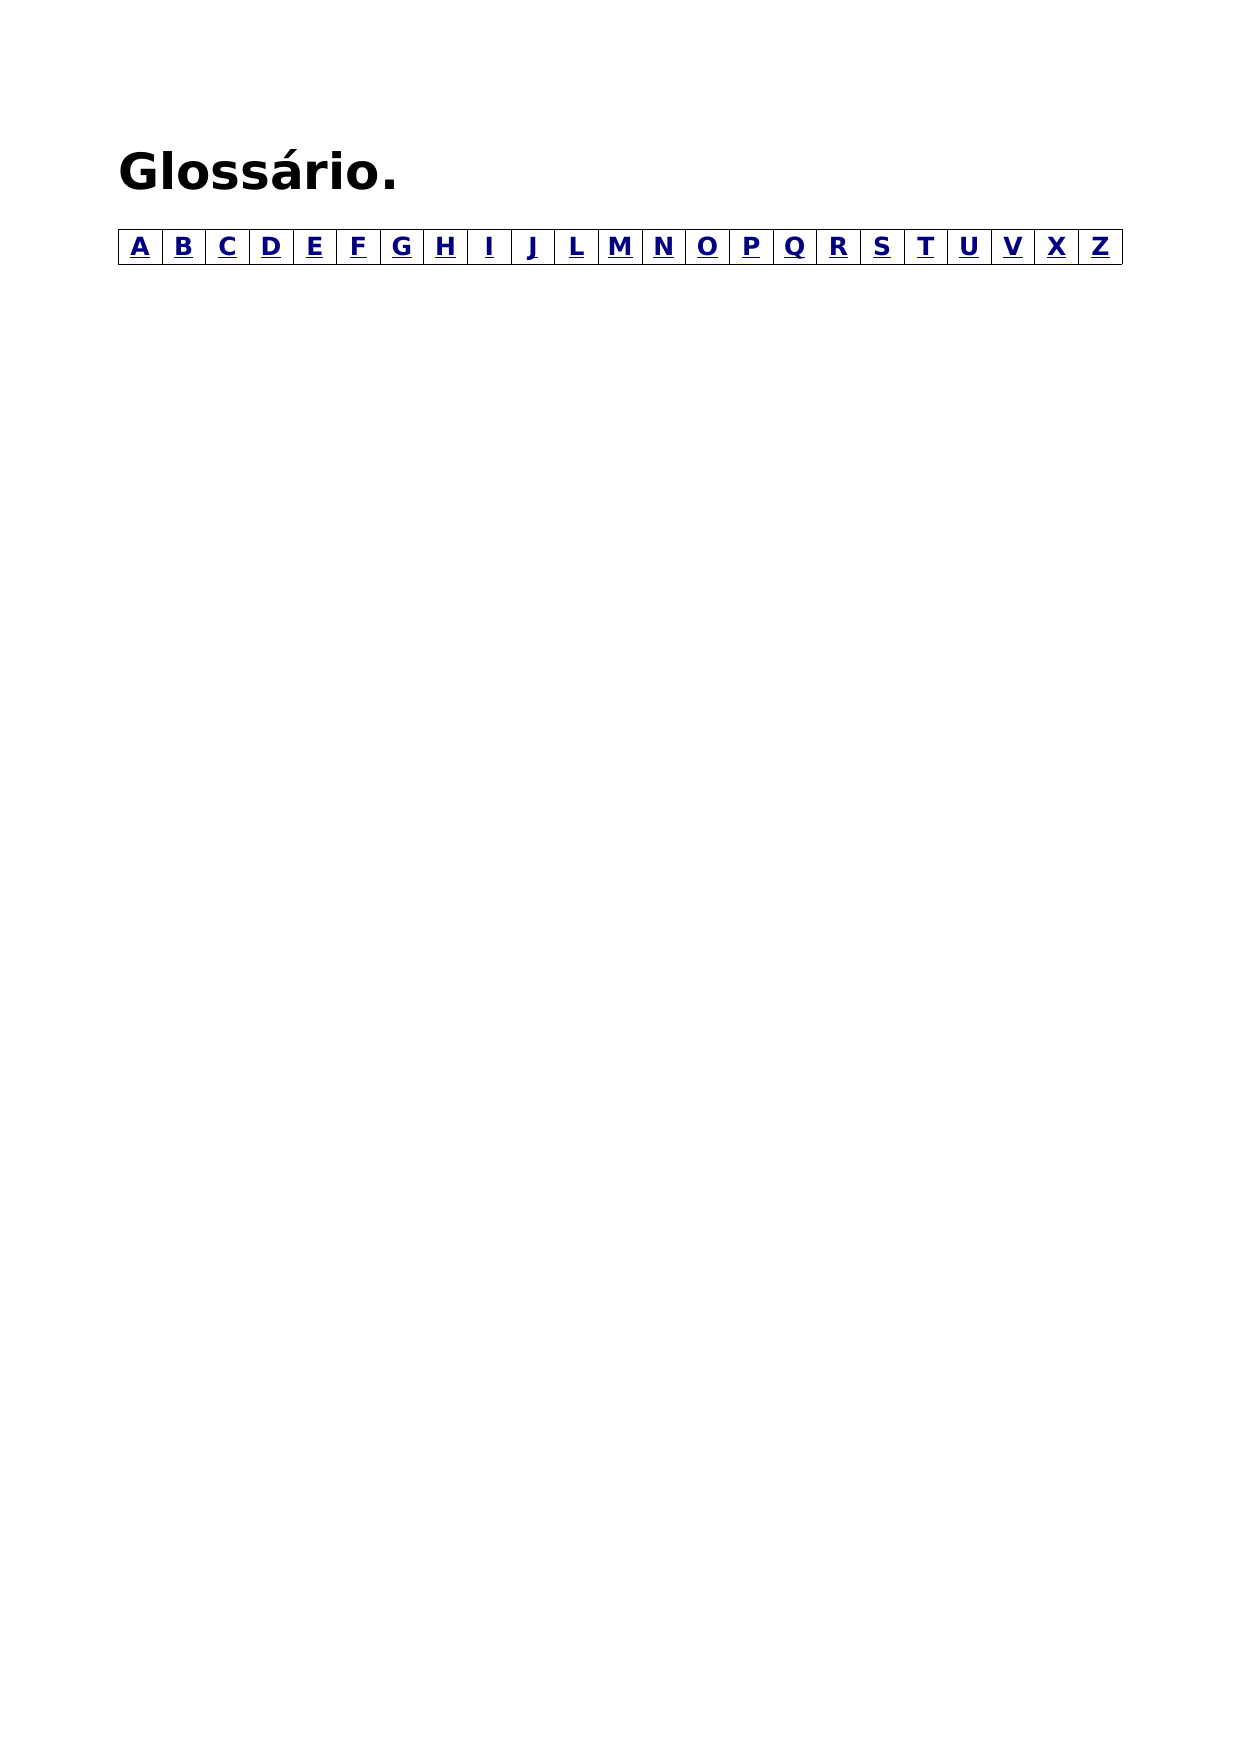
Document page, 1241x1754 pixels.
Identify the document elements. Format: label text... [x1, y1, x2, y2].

table_header F [337, 230, 380, 264]
table_header S [861, 230, 904, 264]
table_header Z [1079, 230, 1122, 264]
table_header R [817, 230, 860, 264]
table_header U [948, 230, 991, 264]
table_header H [424, 230, 467, 264]
table_header C [206, 230, 249, 264]
table_header A [119, 230, 162, 264]
table_header M [599, 230, 642, 264]
table_header T [905, 230, 947, 264]
table_header D [250, 230, 293, 264]
table_header L [555, 230, 598, 264]
table_header O [686, 230, 729, 264]
table_header Q [774, 230, 816, 264]
subtitle Glossário. [118, 143, 1122, 201]
table_header E [294, 230, 336, 264]
table_header I [468, 230, 511, 264]
table_header V [992, 230, 1034, 264]
table_header J [512, 230, 554, 264]
table_header B [163, 230, 205, 264]
table_header X [1035, 230, 1078, 264]
table_header G [381, 230, 423, 264]
table_header P [730, 230, 773, 264]
table_header N [643, 230, 685, 264]
